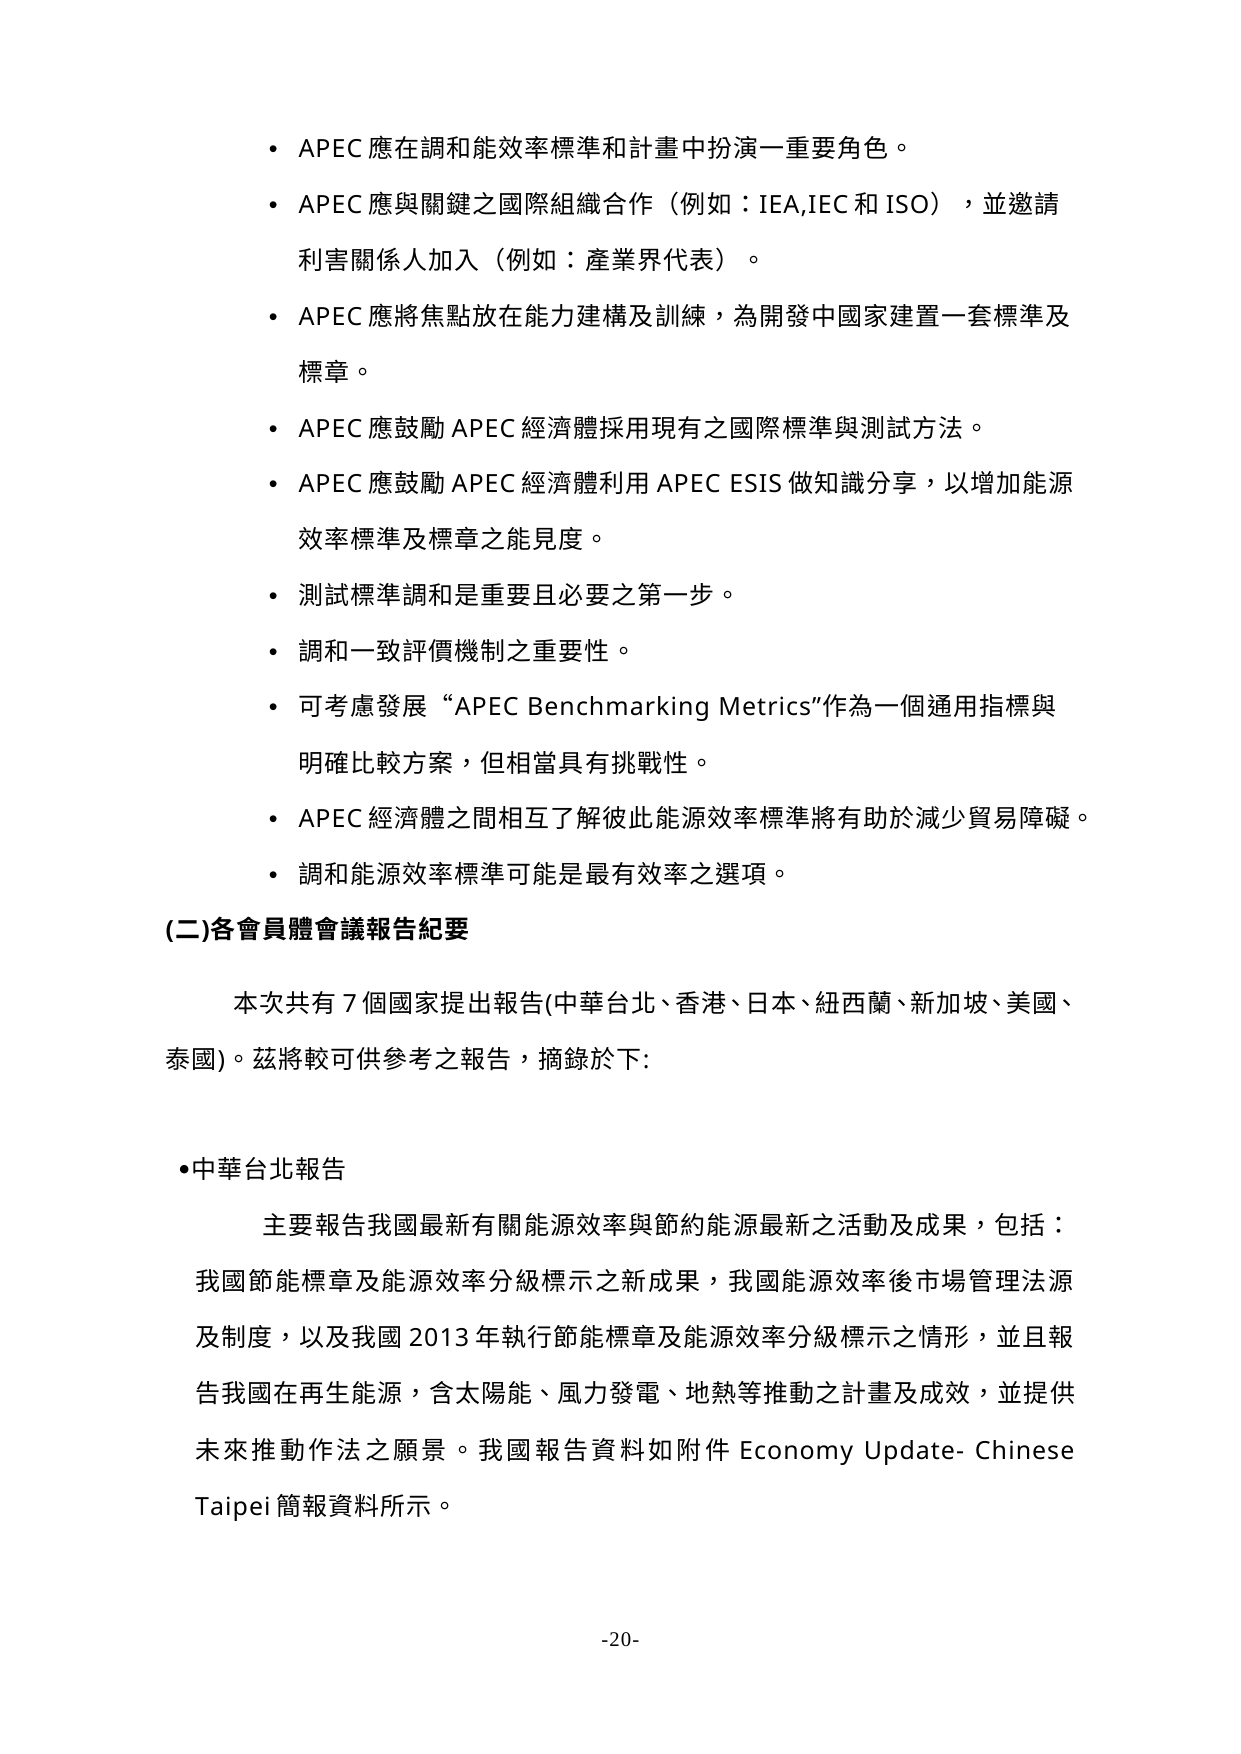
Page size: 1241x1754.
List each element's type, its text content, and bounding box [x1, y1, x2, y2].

list 調和一致評價機制之重要性。 [269, 631, 1075, 668]
list APEC應在調和能效率標準和計畫中扮演一重要角色。 [269, 128, 1075, 166]
list 調和能源效率標準可能是最有效率之選項。 [269, 854, 1075, 891]
list APEC應鼓勵APEC經濟體利用APEC ESIS做知識分享，以增加能源效率標準及標章之能見度。 [269, 463, 1075, 557]
text 中華台北報告 [180, 1149, 1075, 1186]
text 本次共有7個國家提出報告(中華台北、香港、日本、紐西蘭、新加坡、美國、泰國)。茲將較可供參考之報告，摘錄於下: [165, 982, 1075, 1076]
list APEC應與關鍵之國際組織合作（例如：IEA,IEC和ISO），並邀請利害關係人加入（例如：產業界代表）。 [269, 184, 1075, 277]
list APEC經濟體之間相互了解彼此能源效率標準將有助於減少貿易障礙。 [269, 798, 1075, 836]
text (二)各會員體會議報告紀要 [165, 909, 1075, 946]
list 可考慮發展“APEC Benchmarking Metrics”作為一個通用指標與明確比較方案，但相當具有挑戰性。 [269, 686, 1075, 780]
text 主要報告我國最新有關能源效率與節約能源最新之活動及成果，包括：我國節能標章及能源效率分級標示之新成果，我國能源效率後市場管理法源及制度，以及我國2013年執行節能標章及能源效率分級標示之情形，並且報告我國在再生能源，含太陽能、風力發電、地熱等推動之計畫及成效，並提供未來推動作法之願景。我國報告資料如附件Economy Update- Chinese Taipei簡報資料所示。 [195, 1204, 1075, 1523]
list APEC應鼓勵APEC經濟體採用現有之國際標準與測試方法。 [269, 407, 1075, 445]
list APEC應將焦點放在能力建構及訓練，為開發中國家建置一套標準及標章。 [269, 296, 1075, 389]
list 測試標準調和是重要且必要之第一步。 [269, 575, 1075, 612]
